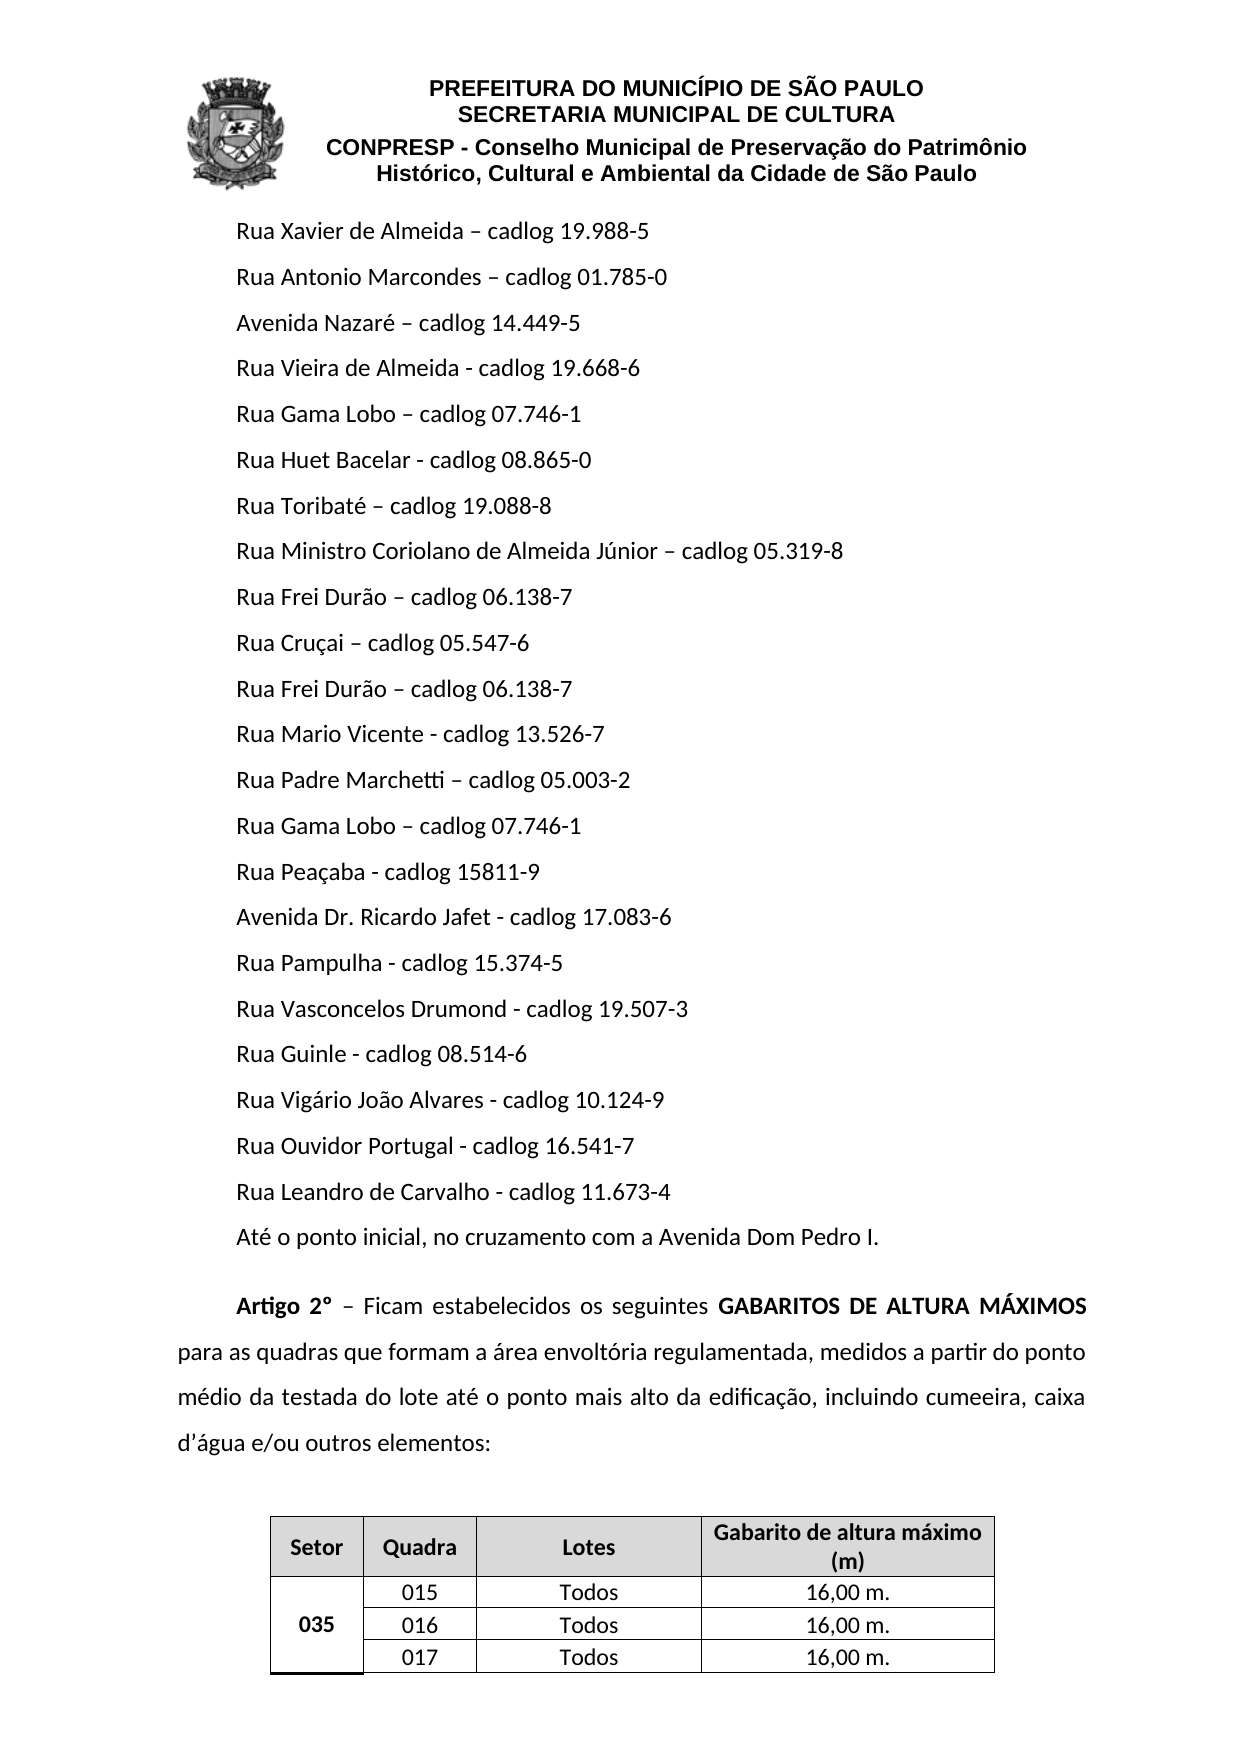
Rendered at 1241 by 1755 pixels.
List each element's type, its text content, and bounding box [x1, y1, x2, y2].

table_cell 16,00 m. [702, 1577, 994, 1607]
text Rua Pampulha - cadlog 15.374-5 [177, 947, 1087, 978]
table_cell 035 [271, 1577, 363, 1672]
table_cell 016 [364, 1608, 476, 1639]
text Artigo 2º – Ficam estabelecidos os seguintes gabaritos de altura máximos para as quadras que formam a área envoltória regulamentada, medidos a partir do ponto médio da testada do lote até o ponto mais alto da edificação, incluindo cumeeira, caixa d’água e/ou outros elementos: [177, 1290, 1087, 1458]
text Rua Vasconcelos Drumond - cadlog 19.507-3 [177, 993, 1087, 1023]
text Rua Cruçai – cadlog 05.547-6 [177, 627, 1087, 657]
table_cell 017 [364, 1640, 476, 1672]
text Rua Mario Vicente - cadlog 13.526-7 [177, 718, 1087, 749]
table_cell 16,00 m. [702, 1640, 994, 1672]
table_header Lotes [477, 1517, 701, 1576]
table_cell Todos [477, 1577, 701, 1607]
table_cell 16,00 m. [702, 1608, 994, 1639]
text Avenida Dr. Ricardo Jafet - cadlog 17.083-6 [177, 901, 1087, 932]
text Rua Guinle - cadlog 08.514-6 [177, 1038, 1087, 1069]
text Rua Gama Lobo – cadlog 07.746-1 [177, 398, 1087, 429]
text Rua Ouvidor Portugal - cadlog 16.541-7 [177, 1130, 1087, 1161]
text Rua Leandro de Carvalho - cadlog 11.673-4 [177, 1176, 1087, 1206]
table_cell Todos [477, 1608, 701, 1639]
text Até o ponto inicial, no cruzamento com a Avenida Dom Pedro I. [177, 1221, 1087, 1252]
text Avenida Nazaré – cadlog 14.449-5 [177, 307, 1087, 337]
text Rua Vigário João Alvares - cadlog 10.124-9 [177, 1084, 1087, 1115]
text Rua Xavier de Almeida – cadlog 19.988-5 [177, 215, 1087, 246]
table_header Quadra [364, 1517, 476, 1576]
table_header Gabarito de altura máximo (m) [702, 1517, 994, 1576]
text Rua Padre Marchetti – cadlog 05.003-2 [177, 764, 1087, 795]
text Rua Vieira de Almeida - cadlog 19.668-6 [177, 353, 1087, 383]
table_header Setor [271, 1517, 363, 1576]
text Rua Ministro Coriolano de Almeida Júnior – cadlog 05.319-8 [177, 536, 1087, 566]
text Rua Huet Bacelar - cadlog 08.865-0 [177, 444, 1087, 474]
text Rua Frei Durão – cadlog 06.138-7 [177, 673, 1087, 703]
text Rua Gama Lobo – cadlog 07.746-1 [177, 810, 1087, 840]
table_cell Todos [477, 1640, 701, 1672]
text Rua Antonio Marcondes – cadlog 01.785-0 [177, 261, 1087, 292]
table_cell 015 [364, 1577, 476, 1607]
text Rua Frei Durão – cadlog 06.138-7 [177, 581, 1087, 612]
text Rua Peaçaba - cadlog 15811-9 [177, 856, 1087, 886]
text Rua Toribaté – cadlog 19.088-8 [177, 490, 1087, 520]
